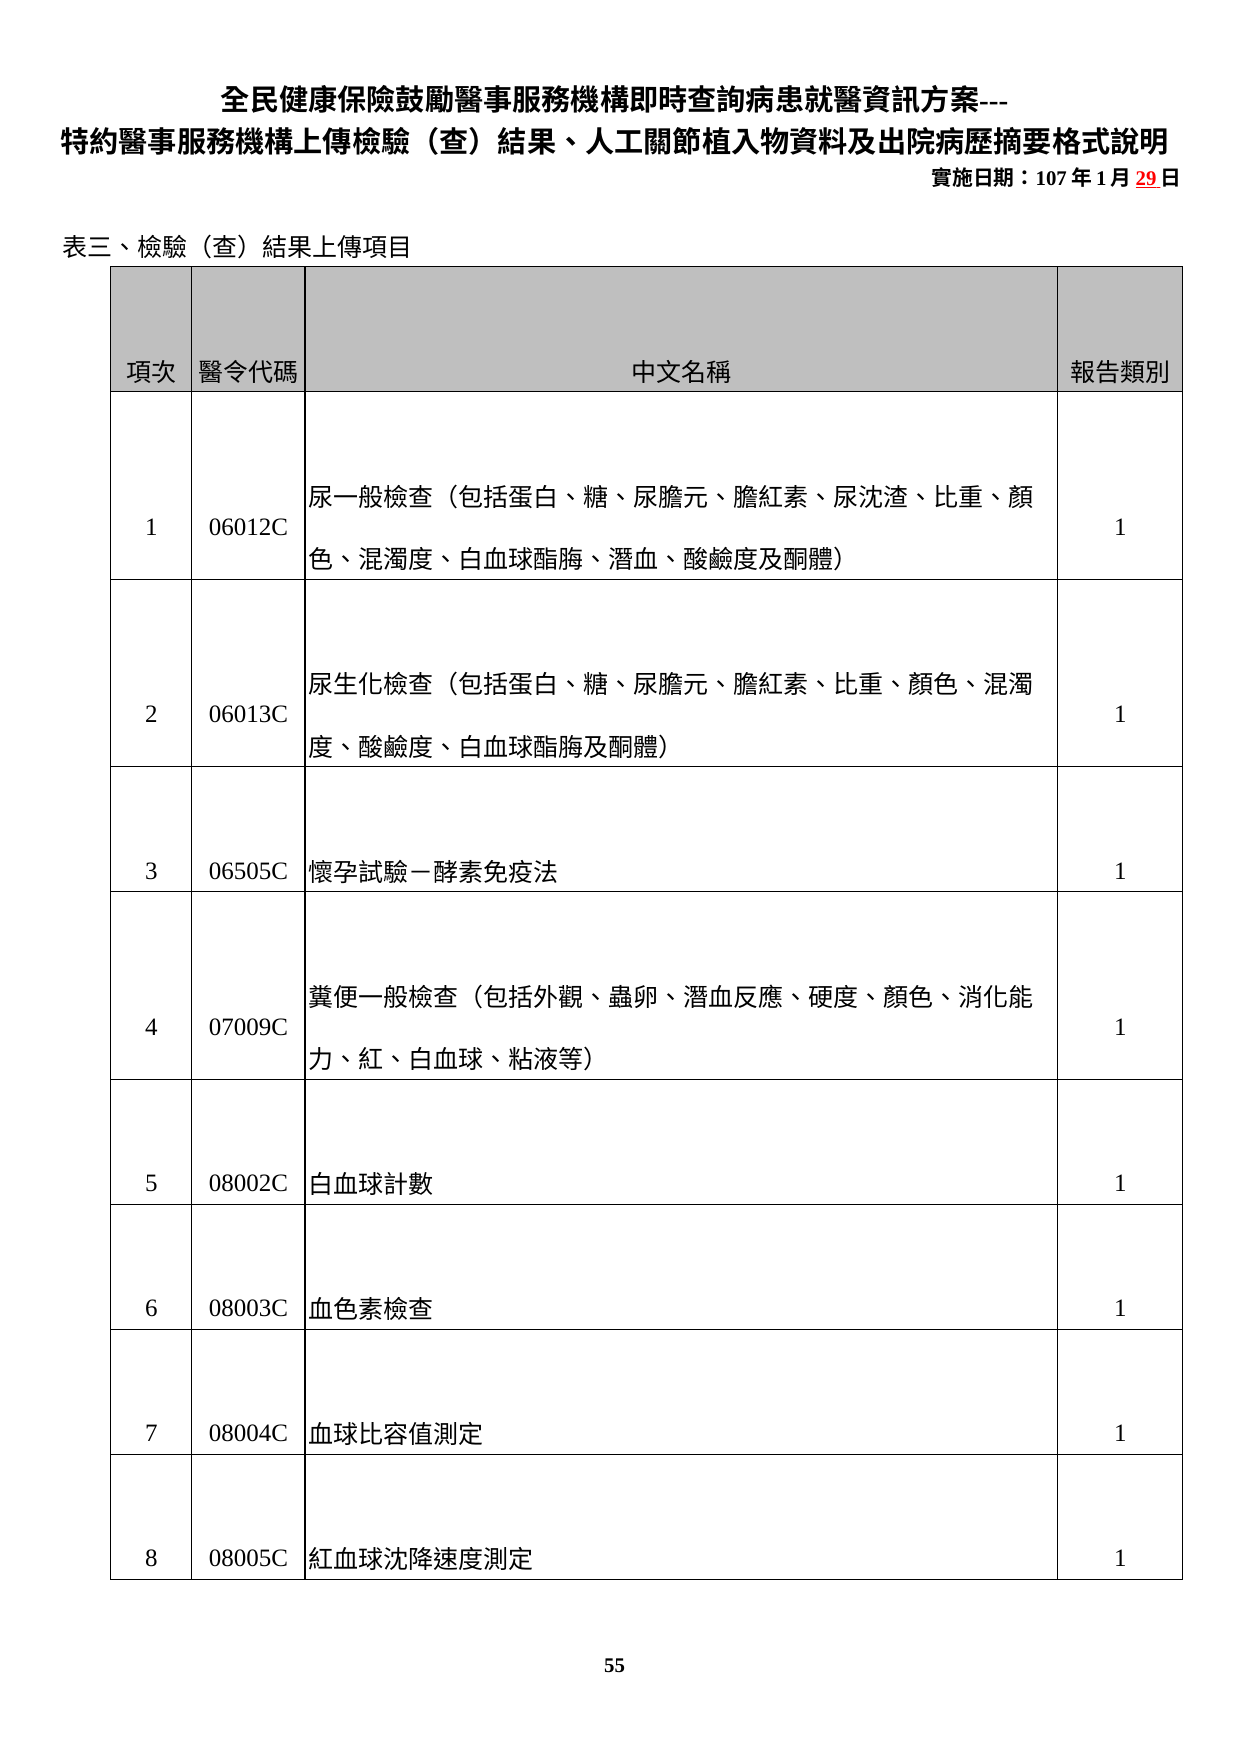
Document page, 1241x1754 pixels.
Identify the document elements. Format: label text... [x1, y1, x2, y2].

table_cell 08005C [192, 1455, 304, 1578]
table_cell 3 [111, 767, 191, 891]
table_cell 血色素檢查 [306, 1205, 1057, 1328]
table_cell 08003C [192, 1205, 304, 1328]
table_cell 2 [111, 580, 191, 766]
table_cell 血球比容值測定 [306, 1330, 1057, 1453]
table_cell 尿一般檢查（包括蛋白、糖、尿膽元、膽紅素、尿沈渣、比重、顏色、混濁度、白血球酯脢、潛血、酸鹼度及酮體） [306, 392, 1057, 578]
table_cell 紅血球沈降速度測定 [306, 1455, 1057, 1578]
table_header 報告類別 [1058, 267, 1182, 391]
table_cell 1 [1058, 580, 1182, 766]
table_cell 8 [111, 1455, 191, 1578]
table_cell 1 [1058, 1205, 1182, 1328]
table_cell 5 [111, 1080, 191, 1203]
table_cell 1 [111, 392, 191, 578]
table_header 醫令代碼 [192, 267, 304, 391]
table_cell 糞便一般檢查（包括外觀、蟲卵、潛血反應、硬度、顏色、消化能力、紅、白血球、粘液等） [306, 892, 1057, 1078]
text 表三、檢驗（查）結果上傳項目 [62, 203, 1181, 266]
table_cell 4 [111, 892, 191, 1078]
table_cell 1 [1058, 892, 1182, 1078]
table_cell 1 [1058, 1080, 1182, 1203]
table_cell 08004C [192, 1330, 304, 1453]
table_cell 06505C [192, 767, 304, 891]
table_cell 1 [1058, 767, 1182, 891]
table_cell 1 [1058, 1330, 1182, 1453]
table_cell 白血球計數 [306, 1080, 1057, 1203]
table_cell 懷孕試驗－酵素免疫法 [306, 767, 1057, 891]
table_cell 06013C [192, 580, 304, 766]
table_cell 1 [1058, 1455, 1182, 1578]
table_header 中文名稱 [306, 267, 1057, 391]
table_cell 07009C [192, 892, 304, 1078]
table_cell 1 [1058, 392, 1182, 578]
table_cell 7 [111, 1330, 191, 1453]
table_cell 08002C [192, 1080, 304, 1203]
table_cell 6 [111, 1205, 191, 1328]
table_header 項次 [111, 267, 191, 391]
table_cell 尿生化檢查（包括蛋白、糖、尿膽元、膽紅素、比重、顏色、混濁度、酸鹼度、白血球酯脢及酮體） [306, 580, 1057, 766]
table_cell 06012C [192, 392, 304, 578]
